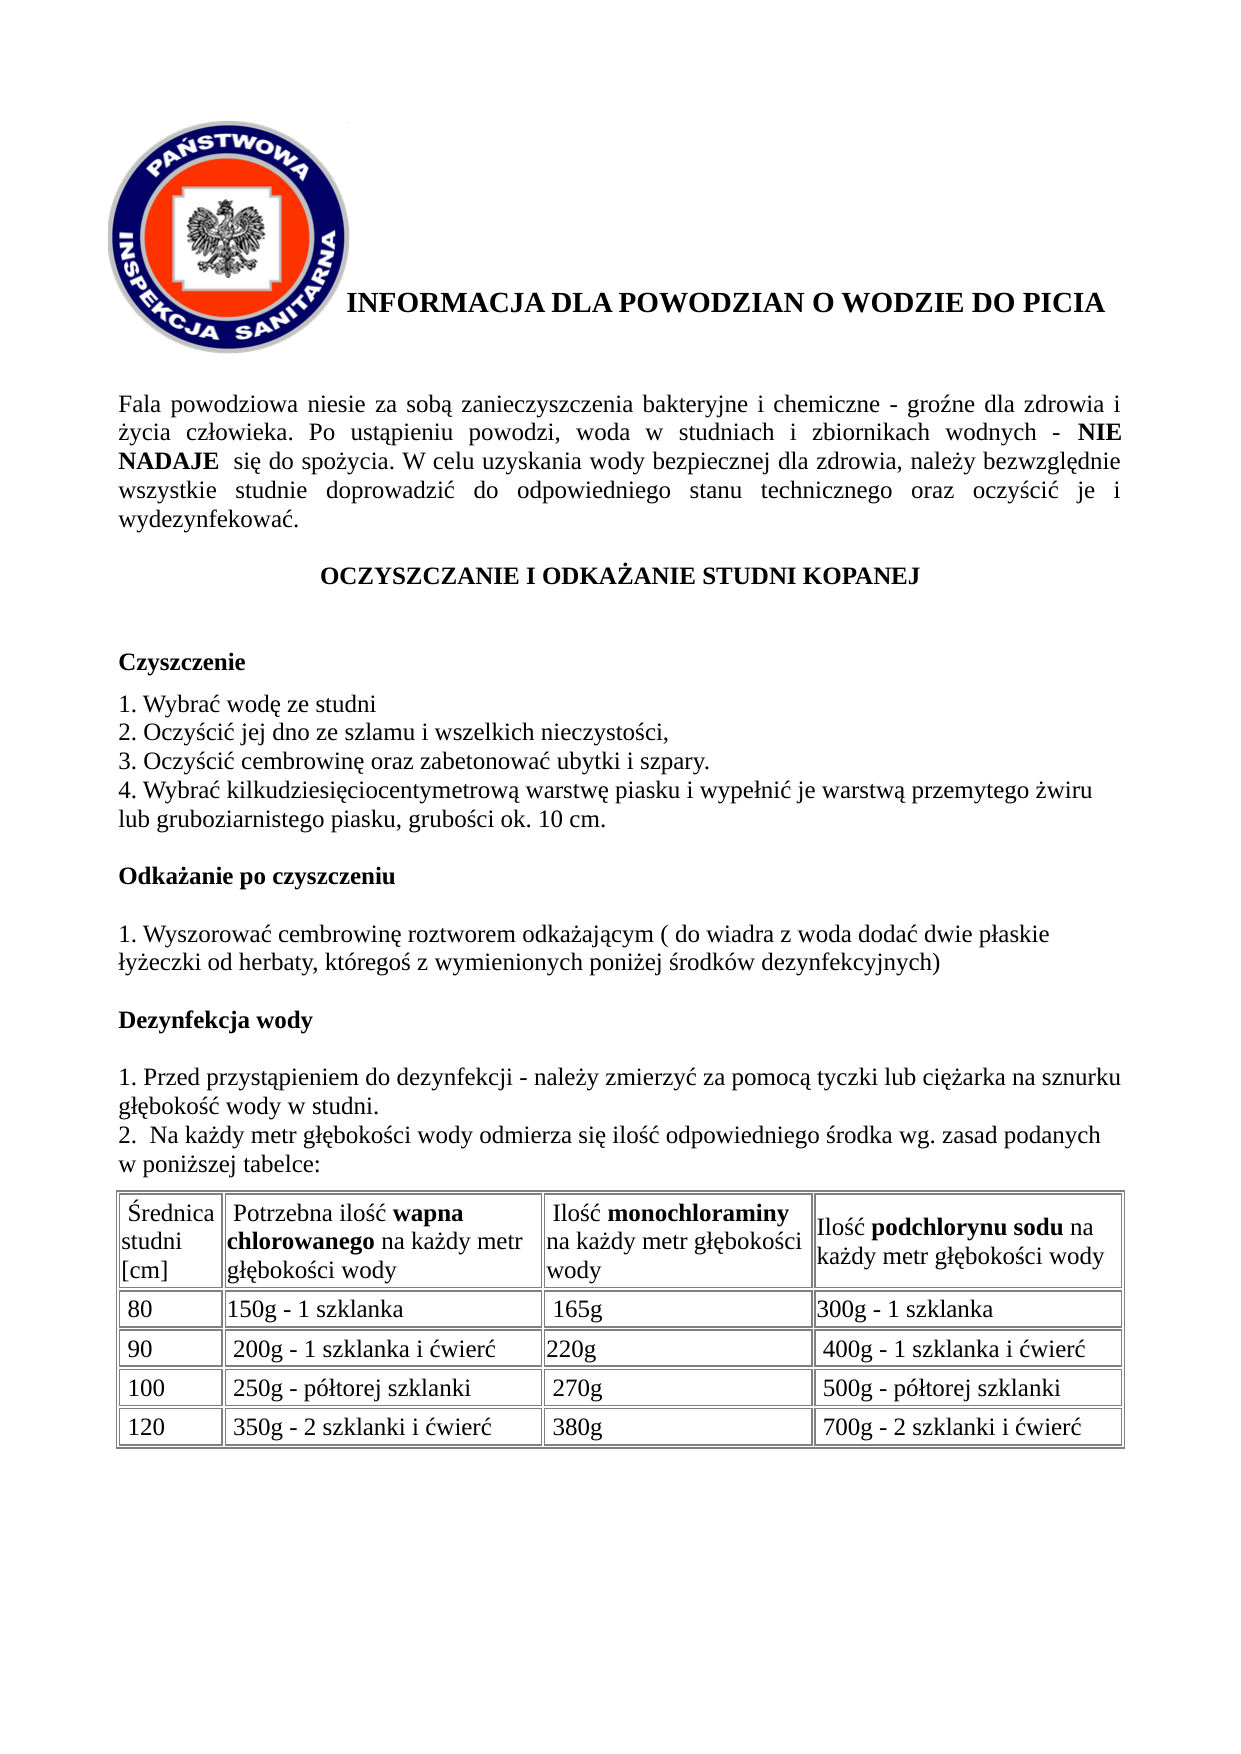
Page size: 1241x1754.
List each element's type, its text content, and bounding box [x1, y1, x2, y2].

table_cell 250g - półtorej szklanki [226, 1370, 541, 1404]
table_cell 90 [120, 1331, 221, 1365]
text 4. Wybrać kilkudziesięciocentymetrową warstwę piasku i wypełnić je warstwą przemytego żwiru lub gruboziarnistego piasku, grubości ok. 10 cm. [118, 775, 1122, 832]
table_cell 120 [120, 1409, 221, 1444]
text 2. Na każdy metr głębokości wody odmierza się ilość odpowiedniego środka wg. zasad podanych w poniższej tabelce: [118, 1120, 1122, 1177]
text Dezynfekcja wody [118, 1005, 1122, 1062]
table_header Średnica studni [cm] [120, 1195, 221, 1287]
text Fala powodziowa niesie za sobą zanieczyszczenia bakteryjne i chemiczne - groźne dla zdrowia i życia człowieka. Po ustąpieniu powodzi, woda w studniach i zbiornikach wodnych - NIE NADAJE się do spożycia. W celu uzyskania wody bezpiecznej dla zdrowia, należy bezwzględnie wszystkie studnie doprowadzić do odpowiedniego stanu technicznego oraz oczyścić je i wydezynfekować. [118, 360, 1122, 532]
table_cell 80 [120, 1292, 221, 1326]
text OCZYSZCZANIE I ODKAŻANIE STUDNI KOPANEJ [118, 532, 1122, 590]
table_cell 700g - 2 szklanki i ćwierć [816, 1409, 1121, 1444]
table_cell 165g [545, 1292, 811, 1326]
text 3. Oczyścić cembrowinę oraz zabetonować ubytki i szpary. [118, 746, 1122, 775]
text 1. Wybrać wodę ze studni [118, 689, 1122, 717]
table_cell 400g - 1 szklanka i ćwierć [816, 1331, 1121, 1365]
table_header Ilość monochloraminy na każdy metr głębokości wody [545, 1195, 811, 1287]
table_cell 100 [120, 1370, 221, 1404]
table_cell 220g [545, 1331, 811, 1365]
table_cell 500g - półtorej szklanki [816, 1370, 1121, 1404]
table_header Ilość podchlorynu sodu na każdy metr głębokości wody [816, 1195, 1121, 1287]
table_cell 270g [545, 1370, 811, 1404]
table_cell 200g - 1 szklanka i ćwierć [226, 1331, 541, 1365]
text 2. Oczyścić jej dno ze szlamu i wszelkich nieczystości, [118, 717, 1122, 746]
text Odkażanie po czyszczeniu [118, 861, 1122, 890]
table_cell 380g [545, 1409, 811, 1444]
table_cell 300g - 1 szklanka [816, 1292, 1121, 1326]
text 1. Wyszorować cembrowinę roztworem odkażającym ( do wiadra z woda dodać dwie płaskie łyżeczki od herbaty, któregoś z wymienionych poniżej środków dezynfekcyjnych) [118, 919, 1122, 976]
table_cell 150g - 1 szklanka [226, 1292, 541, 1326]
text Czyszczenie [118, 647, 1122, 676]
table_cell 350g - 2 szklanki i ćwierć [226, 1409, 541, 1444]
table_header Potrzebna ilość wapna chlorowanego na każdy metr głębokości wody [226, 1195, 541, 1287]
subtitle INFORMACJA DLA POWODZIAN O WODZIE DO PICIA [316, 285, 1122, 319]
text 1. Przed przystąpieniem do dezynfekcji - należy zmierzyć za pomocą tyczki lub ciężarka na sznurku głębokość wody w studni. [118, 1062, 1122, 1120]
